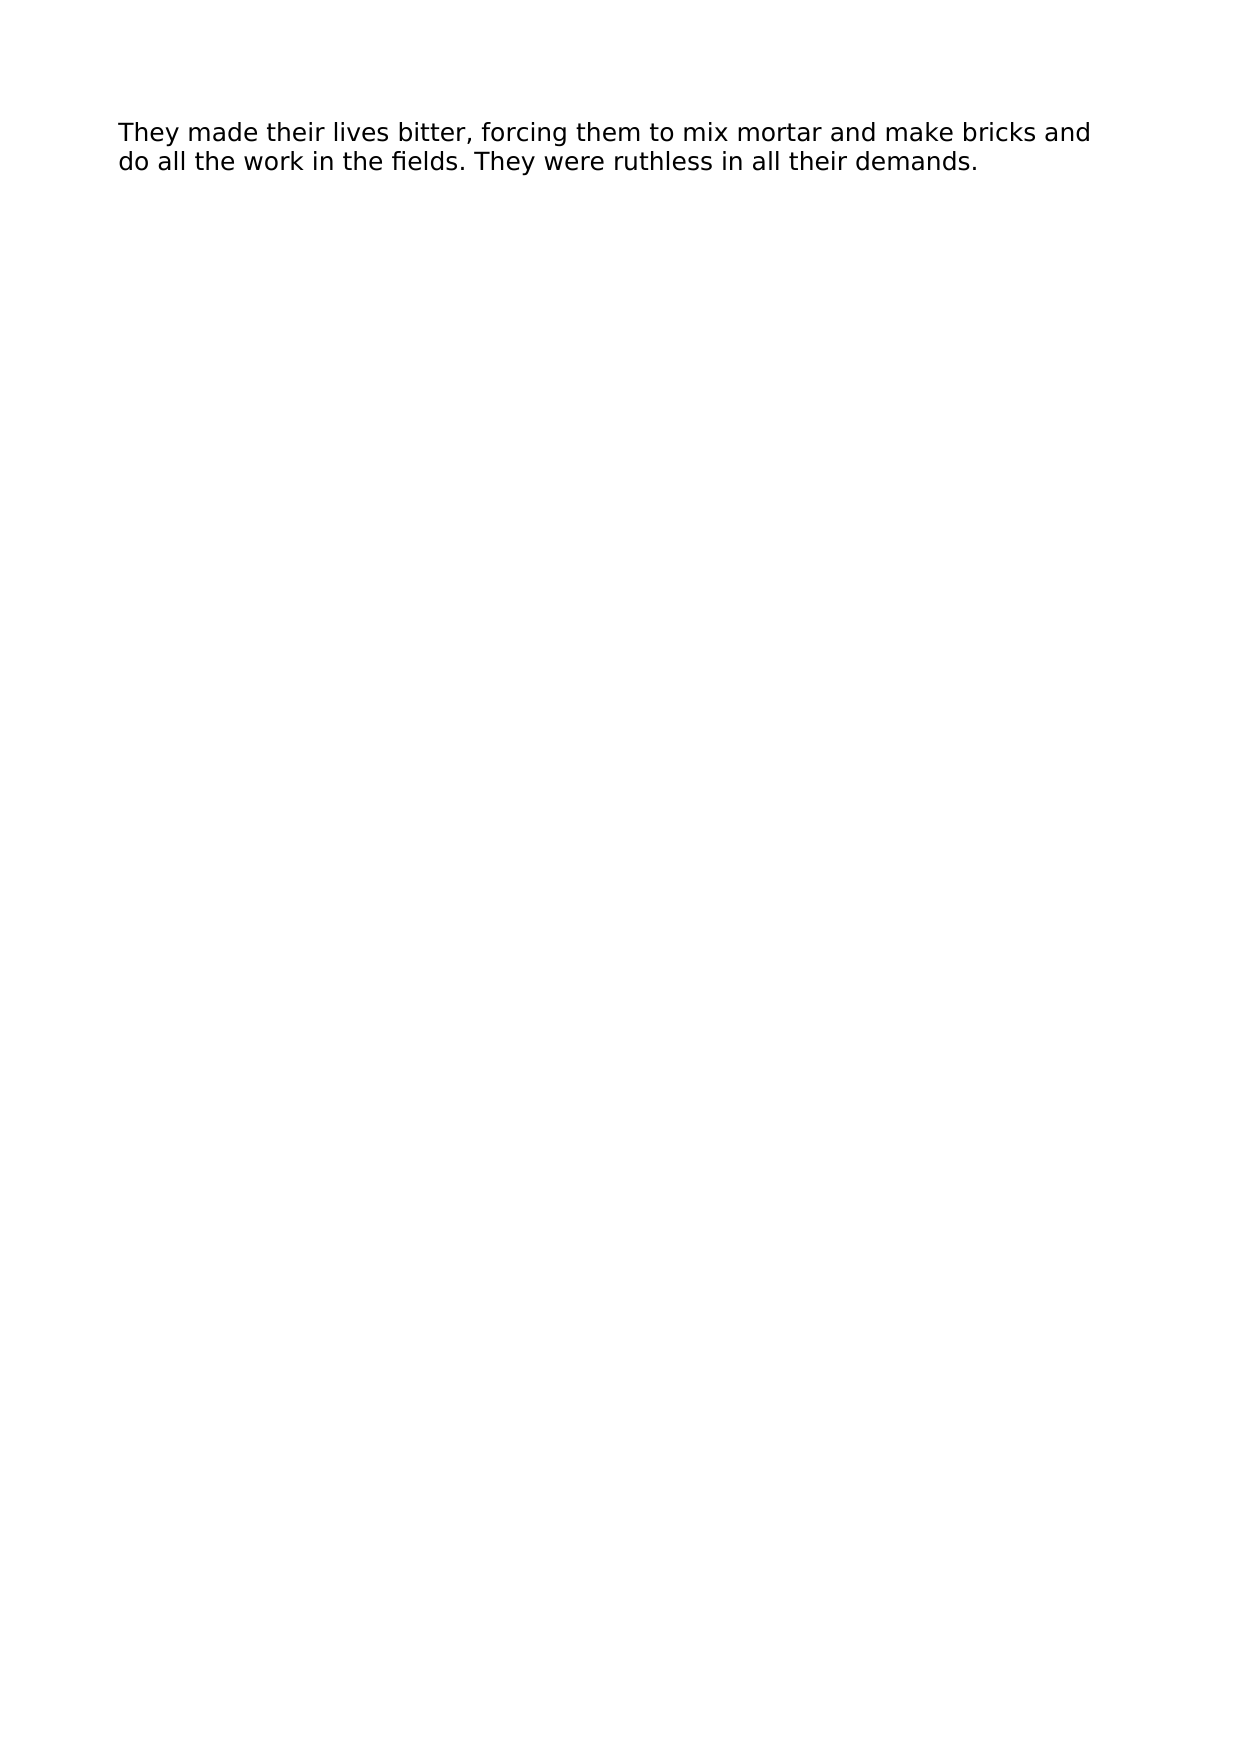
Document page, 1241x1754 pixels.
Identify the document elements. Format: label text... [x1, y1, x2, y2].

text They made their lives bitter, forcing them to mix mortar and make bricks and do all the work in the fields. They were ruthless in all their demands. [118, 118, 1122, 176]
